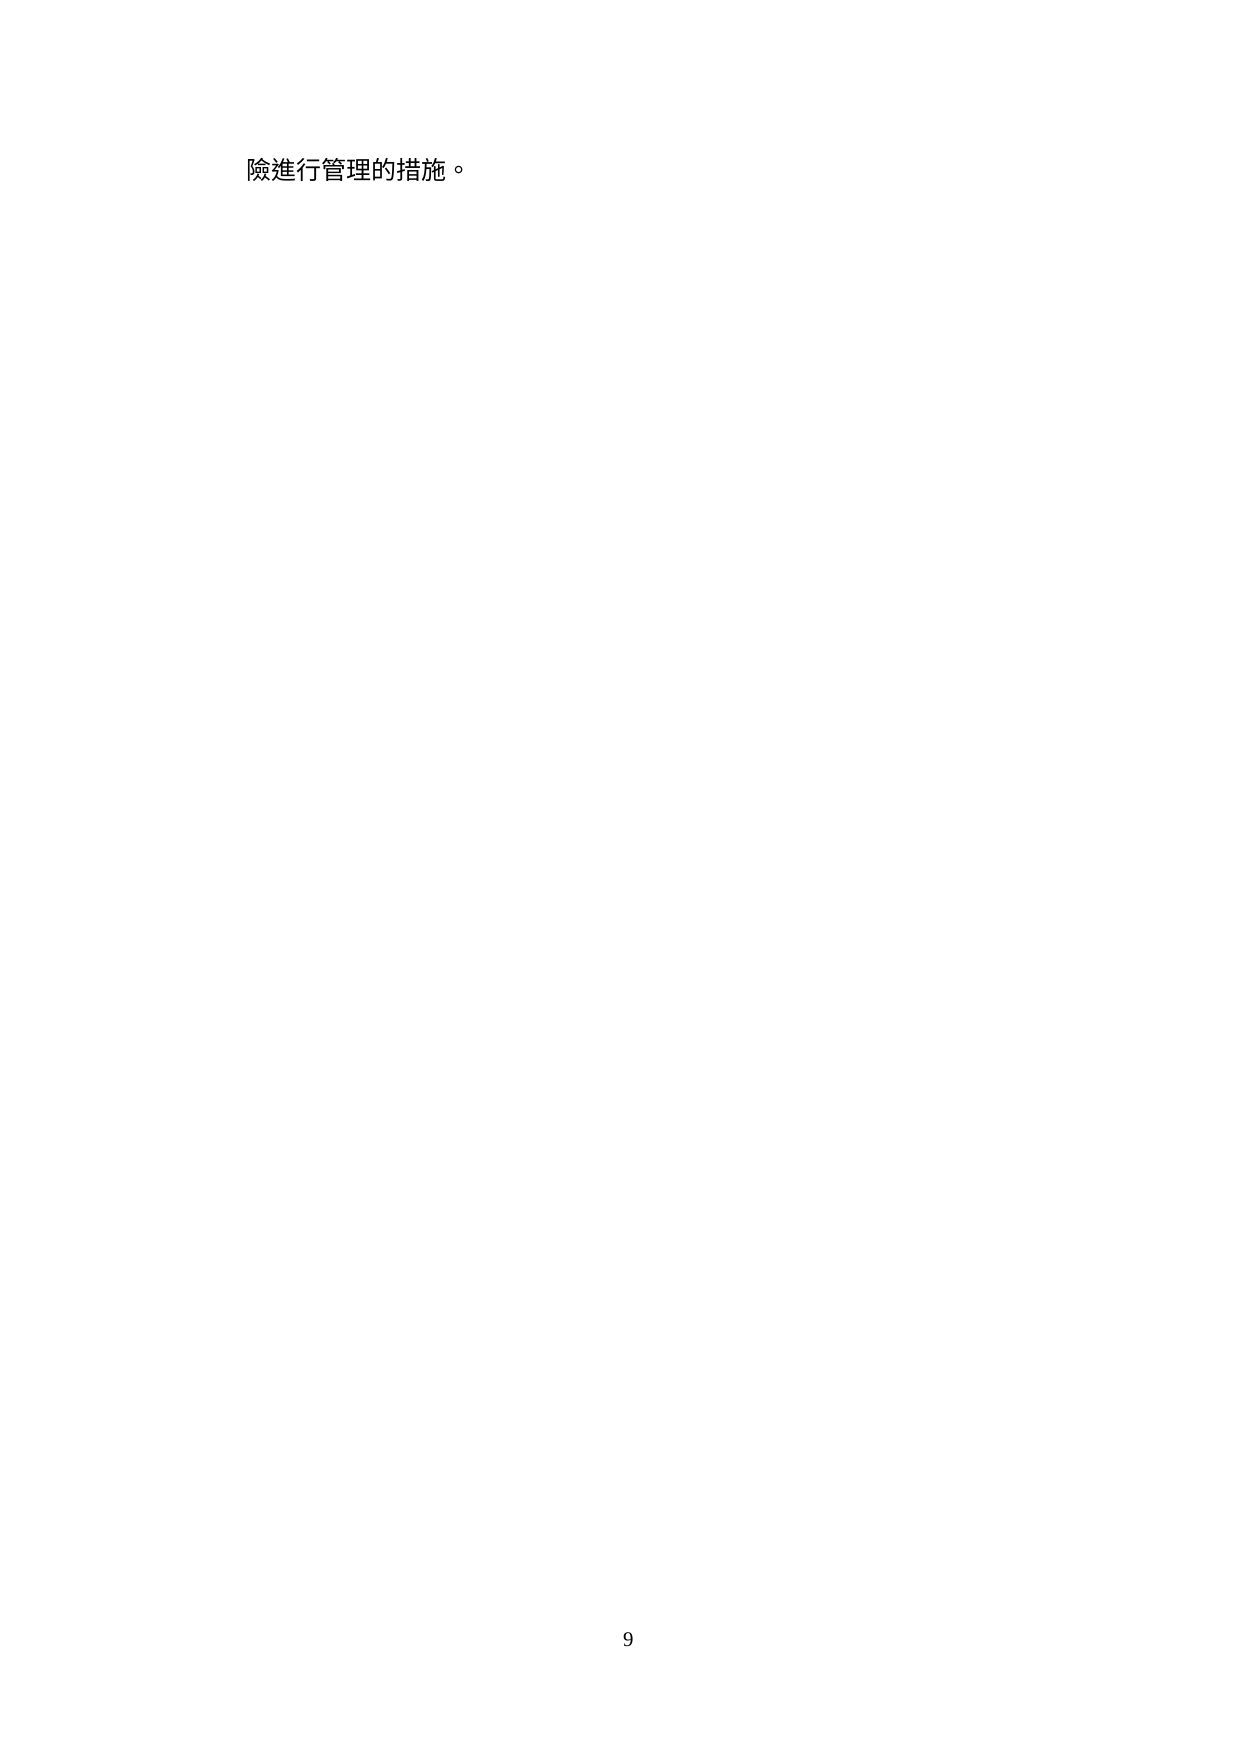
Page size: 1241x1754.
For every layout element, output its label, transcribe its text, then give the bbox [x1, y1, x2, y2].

text 險進行管理的措施。 [246, 150, 1069, 187]
